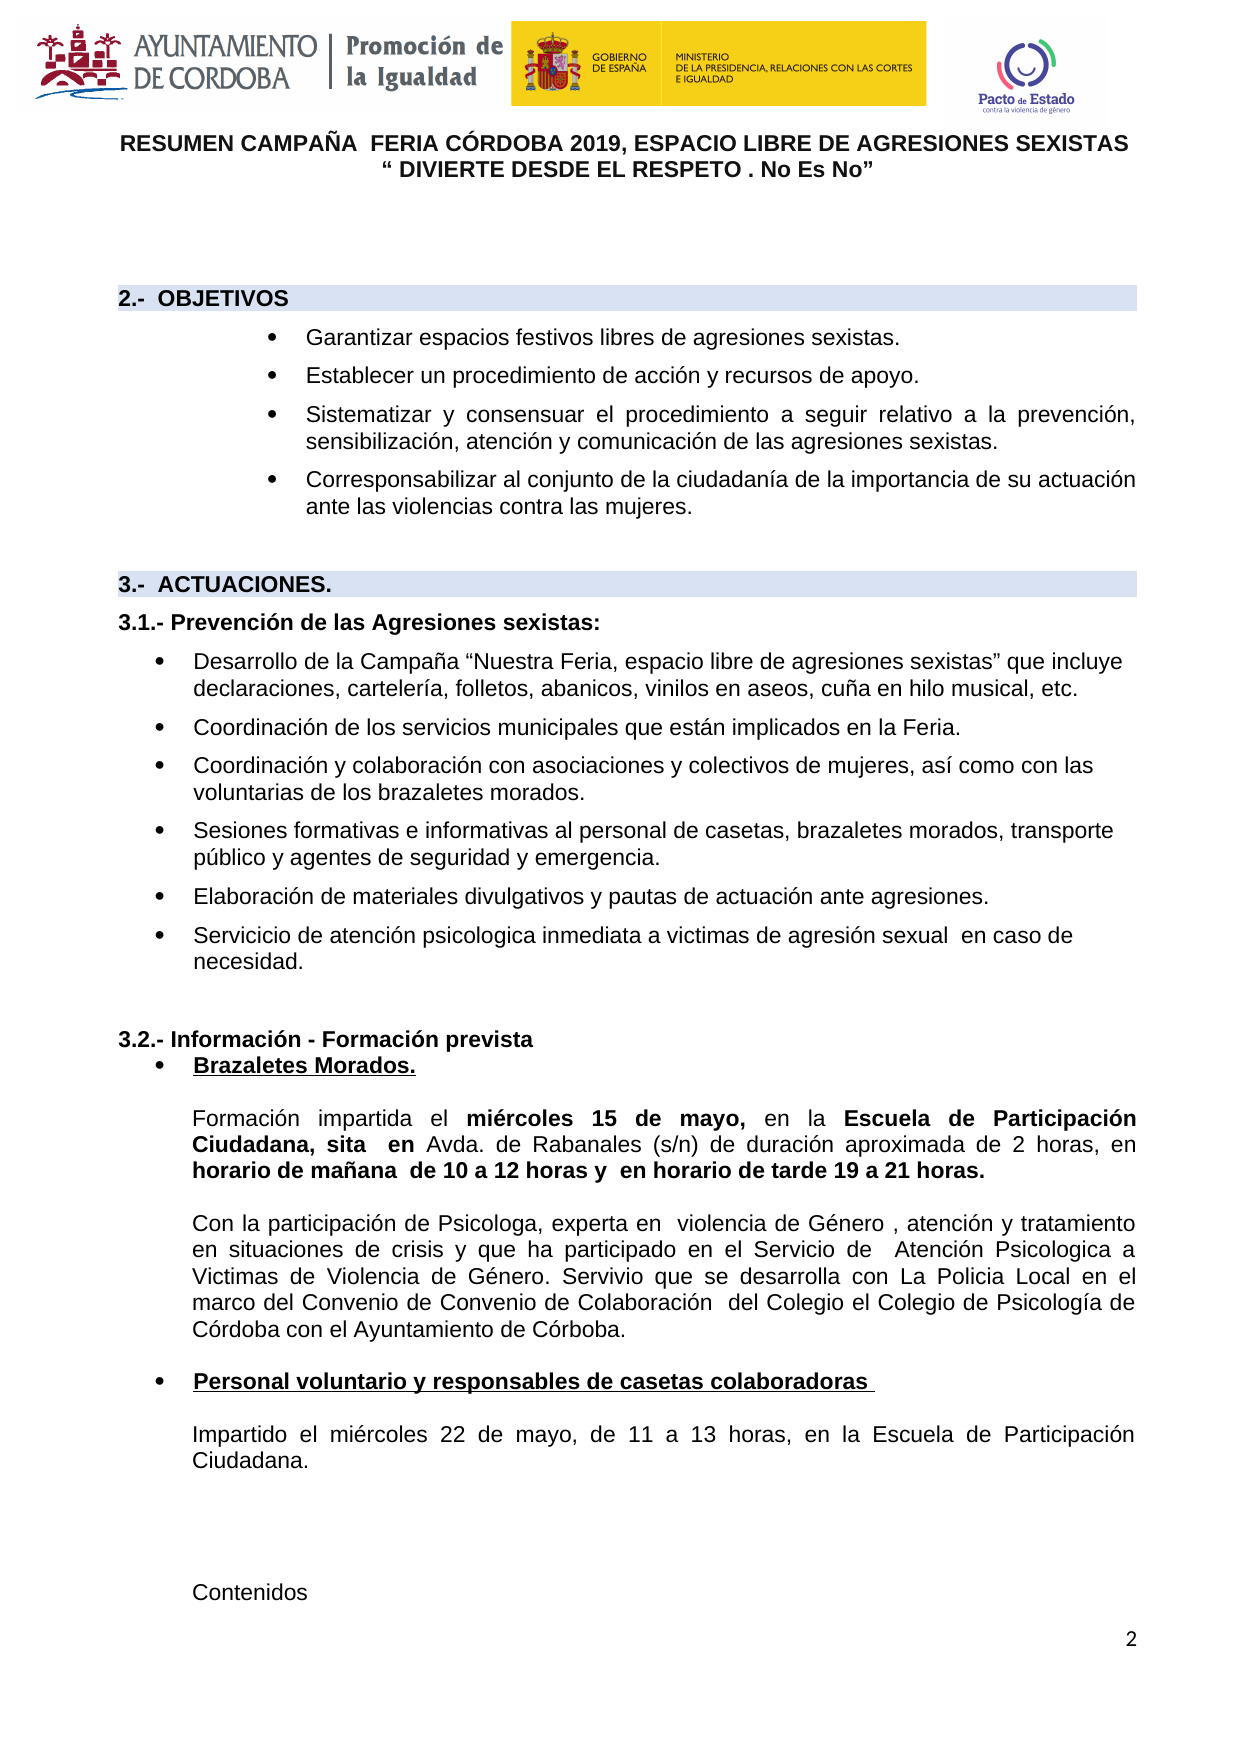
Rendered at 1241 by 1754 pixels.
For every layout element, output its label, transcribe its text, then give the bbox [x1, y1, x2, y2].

list Corresponsabilizar al conjunto de la ciudadanía de la importancia de su actuación ante las violencias contra las mujeres. [268, 466, 1137, 519]
list Establecer un procedimiento de acción y recursos de apoyo. [268, 362, 1137, 389]
subtitle Coordinación de los servicios municipales que están implicados en la Feria. [156, 713, 1137, 740]
subtitle Elaboración de materiales divulgativos y pautas de actuación ante agresiones. [156, 883, 1137, 909]
subtitle Sesiones formativas e informativas al personal de casetas, brazaletes morados, transporte público y agentes de seguridad y emergencia. [156, 817, 1137, 870]
picture [945, 16, 1108, 132]
list Personal voluntario y responsables de casetas colaboradoras [156, 1368, 1137, 1394]
text Contenidos [192, 1579, 1137, 1605]
list Garantizar espacios festivos libres de agresiones sexistas. [268, 323, 1137, 350]
text Impartido el miércoles 22 de mayo, de 11 a 13 horas, en la Escuela de Participación Ciudadana. [192, 1394, 1137, 1474]
text 3.- ACTUACIONES. [118, 571, 1137, 597]
text 2.- OBJETIVOS [118, 285, 1137, 311]
text Formación impartida el miércoles 15 de mayo, en la Escuela de Participación Ciudadana, sita en Avda. de Rabanales (s/n) de duración aproximada de 2 horas, en horario de mañana de 10 a 12 horas y en horario de tarde 19 a 21 horas. [192, 1105, 1137, 1184]
subtitle 3.2.- Información - Formación prevista [118, 1026, 1137, 1052]
subtitle Coordinación y colaboración con asociaciones y colectivos de mujeres, así como con las voluntarias de los brazaletes morados. [156, 752, 1137, 805]
list Sistematizar y consensuar el procedimiento a seguir relativo a la prevención, sensibilización, atención y comunicación de las agresiones sexistas. [268, 401, 1137, 454]
picture [511, 21, 927, 106]
text Con la participación de Psicologa, experta en violencia de Género , atención y tratamiento en situaciones de crisis y que ha participado en el Servicio de Atención Psicologica a Victimas de Violencia de Género. Servivio que se desarrolla con La Policia Local en el marco del Convenio de Convenio de Colaboración del Colegio el Colegio de Psicología de Córdoba con el Ayuntamiento de Córboba. [192, 1210, 1137, 1342]
subtitle Servicicio de atención psicologica inmediata a victimas de agresión sexual en caso de necesidad. [156, 922, 1137, 974]
subtitle Desarrollo de la Campaña “Nuestra Feria, espacio libre de agresiones sexistas” que incluye declaraciones, cartelería, folletos, abanicos, vinilos en aseos, cuña en hilo musical, etc. [156, 648, 1137, 701]
list Brazaletes Morados. [156, 1052, 1137, 1078]
subtitle 3.1.- Prevención de las Agresiones sexistas: [118, 609, 1137, 636]
